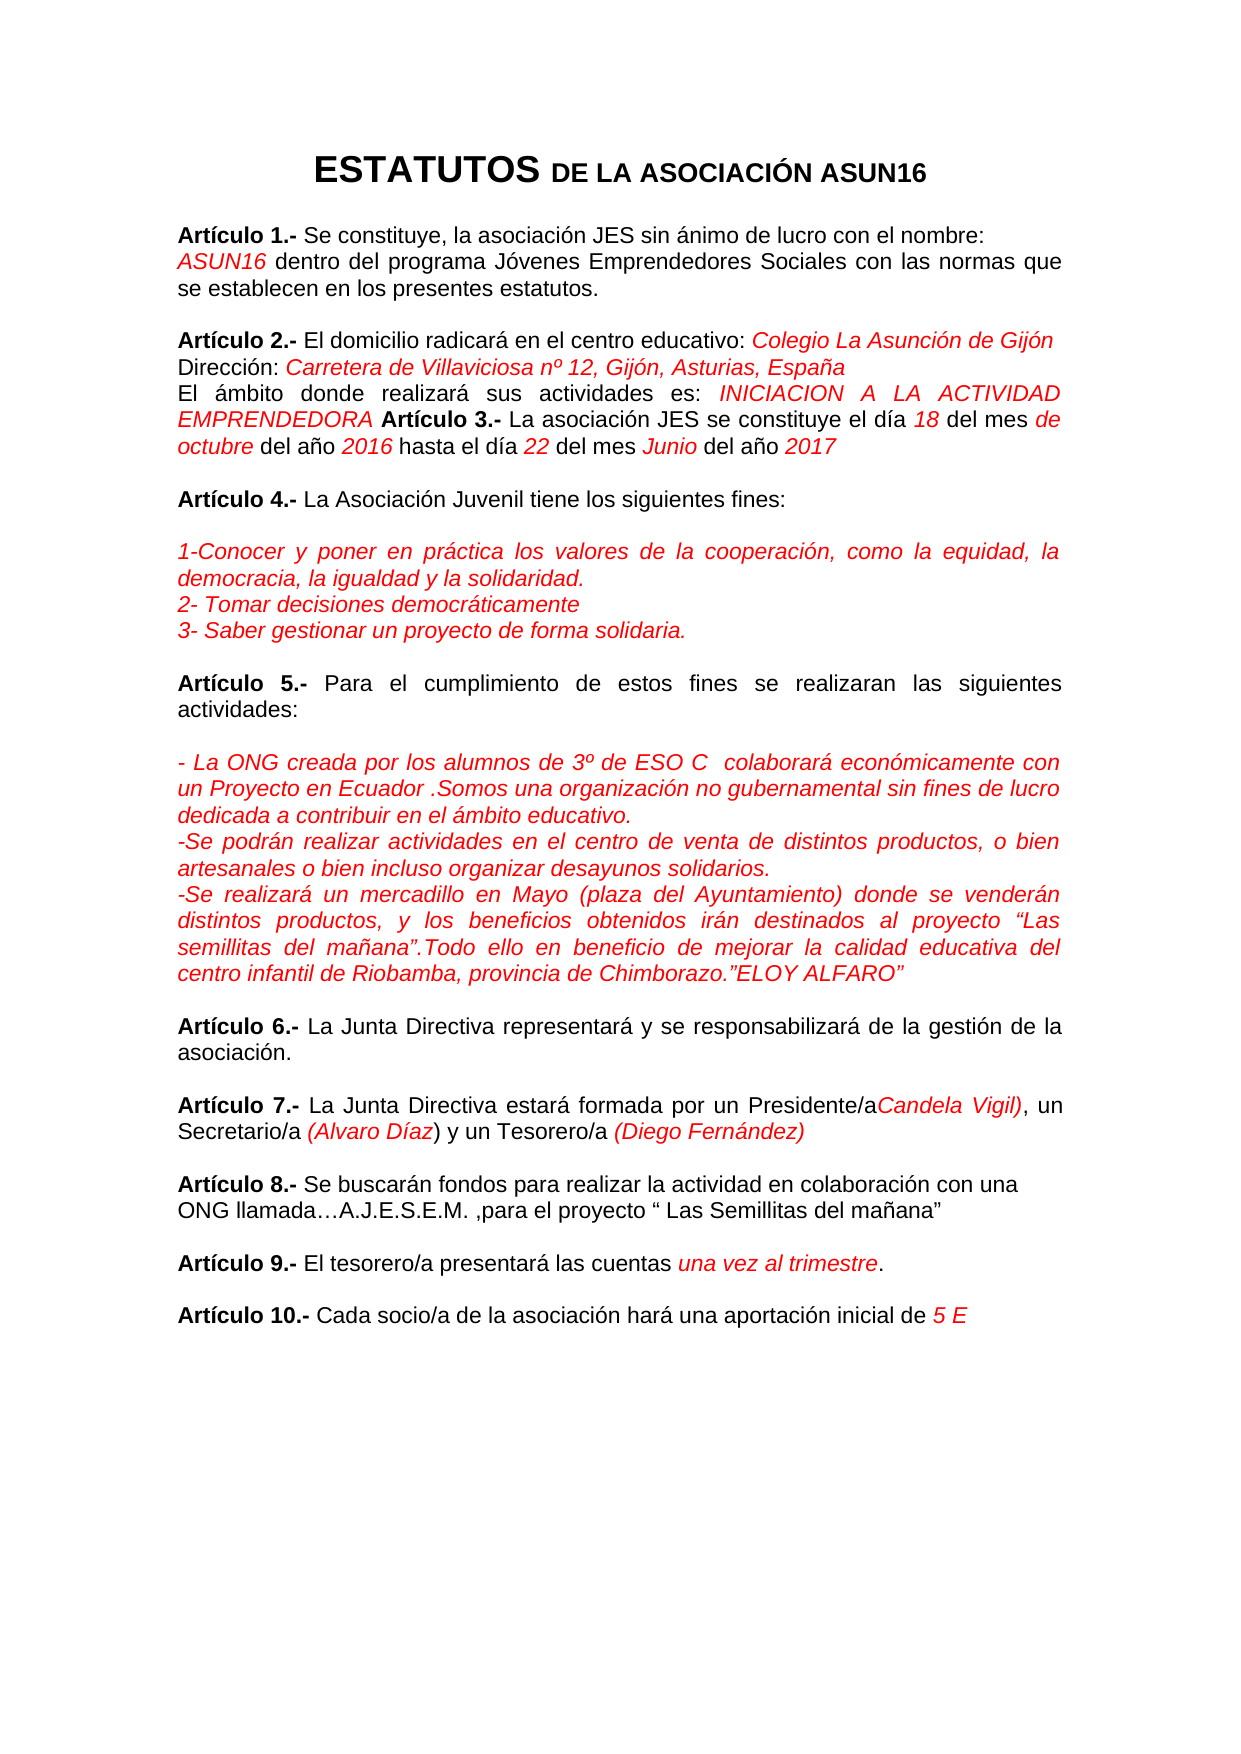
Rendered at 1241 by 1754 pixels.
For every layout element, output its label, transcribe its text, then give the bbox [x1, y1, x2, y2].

text Artículo 1.- Se constituye, la asociación JES sin ánimo de lucro con el nombre: [177, 222, 1063, 248]
text Dirección: Carretera de Villaviciosa nº 12, Gijón, Asturias, España [177, 354, 1063, 380]
text ONG llamada…A.J.E.S.E.M. ,para el proyecto “ Las Semillitas del mañana” [177, 1197, 1063, 1223]
text Artículo 2.- El domicilio radicará en el centro educativo: Colegio La Asunción de Gijón [177, 327, 1063, 354]
text - La ONG creada por los alumnos de 3º de ESO C colaborará económicamente con un Proyecto en Ecuador .Somos una organización no gubernamental sin fines de lucro dedicada a contribuir en el ámbito educativo. [177, 749, 1063, 828]
text 2- Tomar decisiones democráticamente [177, 591, 1063, 617]
text Artículo 7.- La Junta Directiva estará formada por un Presidente/aCandela Vigil), un Secretario/a (Alvaro Díaz) y un Tesorero/a (Diego Fernández) [177, 1092, 1063, 1144]
text 1-Conocer y poner en práctica los valores de la cooperación, como la equidad, la democracia, la igualdad y la solidaridad. [177, 538, 1063, 591]
text -Se realizará un mercadillo en Mayo (plaza del Ayuntamiento) donde se venderán distintos productos, y los beneficios obtenidos irán destinados al proyecto “Las semillitas del mañana”.Todo ello en beneficio de mejorar la calidad educativa del centro infantil de Riobamba, provincia de Chimborazo.”ELOY ALFARO” [177, 881, 1063, 986]
text Artículo 4.- La Asociación Juvenil tiene los siguientes fines: [177, 486, 1063, 512]
text Artículo 5.- Para el cumplimiento de estos fines se realizaran las siguientes actividades: [177, 670, 1063, 723]
text Artículo 6.- La Junta Directiva representará y se responsabilizará de la gestión de la asociación. [177, 1013, 1063, 1065]
text Artículo 9.- El tesorero/a presentará las cuentas una vez al trimestre. [177, 1250, 1063, 1276]
text Artículo 8.- Se buscarán fondos para realizar la actividad en colaboración con una [177, 1171, 1063, 1197]
text ASUN16 dentro del programa Jóvenes Emprendedores Sociales con las normas que se establecen en los presentes estatutos. [177, 248, 1063, 301]
text -Se podrán realizar actividades en el centro de venta de distintos productos, o bien artesanales o bien incluso organizar desayunos solidarios. [177, 828, 1063, 881]
text ESTATUTOS DE LA ASOCIACIÓN ASUN16 [177, 148, 1063, 191]
text Artículo 10.- Cada socio/a de la asociación hará una aportación inicial de 5 E [177, 1302, 1063, 1329]
text 3- Saber gestionar un proyecto de forma solidaria. [177, 617, 1063, 644]
text El ámbito donde realizará sus actividades es: INICIACION A LA ACTIVIDAD EMPRENDEDORA Artículo 3.- La asociación JES se constituye el día 18 del mes de octubre del año 2016 hasta el día 22 del mes Junio del año 2017 [177, 380, 1063, 459]
